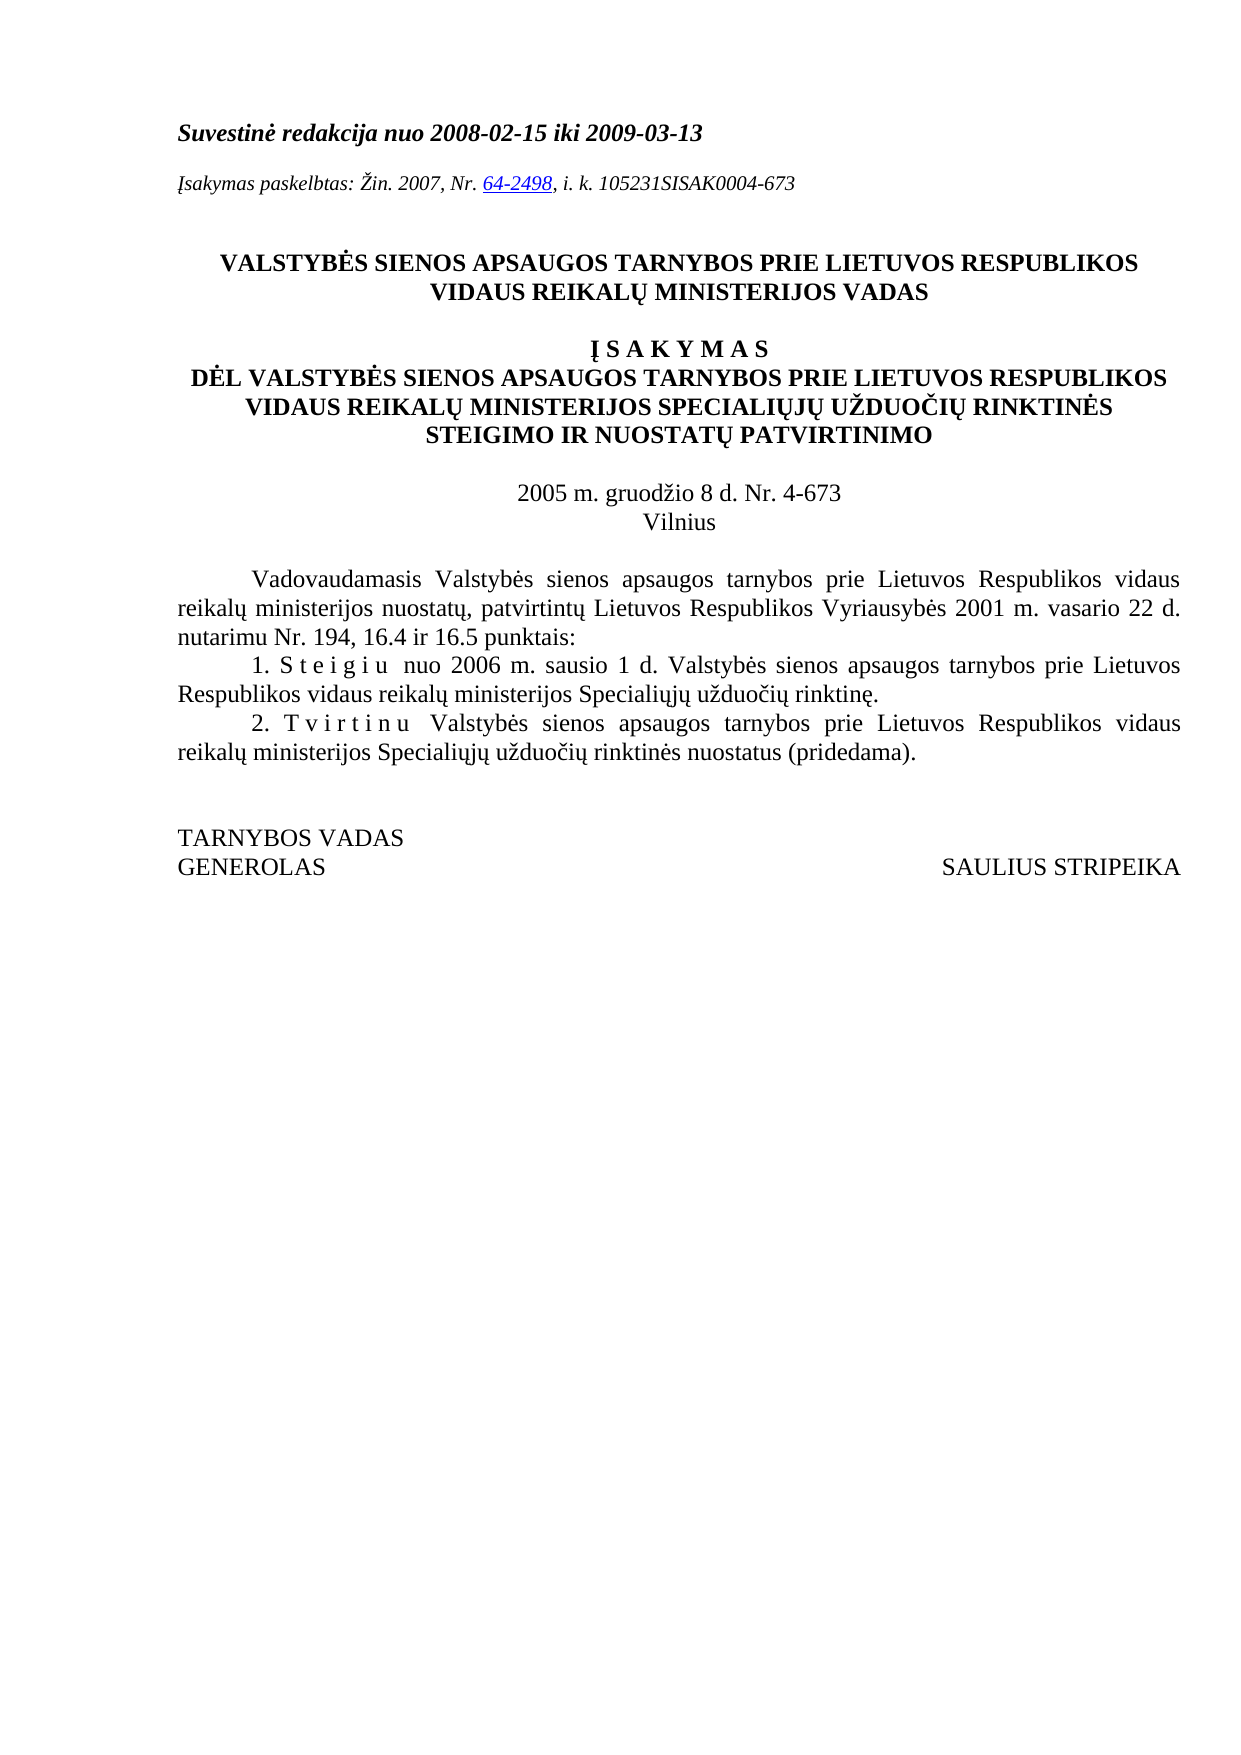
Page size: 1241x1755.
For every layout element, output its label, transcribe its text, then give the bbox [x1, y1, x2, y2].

text Suvestinė redakcija nuo 2008-02-15 iki 2009-03-13 [177, 118, 1181, 147]
text Vadovaudamasis Valstybės sienos apsaugos tarnybos prie Lietuvos Respublikos vidaus reikalų ministerijos nuostatų, patvirtintų Lietuvos Respublikos Vyriausybės 2001 m. vasario 22 d. nutarimu Nr. 194, 16.4 ir 16.5 punktais: [177, 564, 1181, 650]
text VALSTYBĖS SIENOS APSAUGOS TARNYBOS PRIE LIETUVOS RESPUBLIKOS VIDAUS REIKALŲ MINISTERIJOS VADAS [177, 248, 1181, 305]
text Į S A K Y M A S [177, 334, 1181, 363]
text TARNYBOS VADAS [177, 823, 1181, 852]
text 2005 m. gruodžio 8 d. Nr. 4-673 [177, 478, 1181, 507]
text 2. Tvirtinu Valstybės sienos apsaugos tarnybos prie Lietuvos Respublikos vidaus reikalų ministerijos Specialiųjų užduočių rinktinės nuostatus (pridedama). [177, 708, 1181, 765]
text Įsakymas paskelbtas: Žin. 2007, Nr. 64-2498, i. k. 105231SISAK0004-673 [177, 171, 1181, 195]
text DĖL VALSTYBĖS SIENOS APSAUGOS TARNYBOS PRIE LIETUVOS RESPUBLIKOS VIDAUS REIKALŲ MINISTERIJOS SPECIALIŲJŲ UŽDUOČIŲ RINKTINĖS STEIGIMO IR NUOSTATŲ PATVIRTINIMO [177, 363, 1181, 449]
text GENEROLAS SAULIUS STRIPEIKA [177, 852, 1181, 880]
text 1. Steigiu nuo 2006 m. sausio 1 d. Valstybės sienos apsaugos tarnybos prie Lietuvos Respublikos vidaus reikalų ministerijos Specialiųjų užduočių rinktinę. [177, 650, 1181, 708]
text Vilnius [177, 507, 1181, 535]
